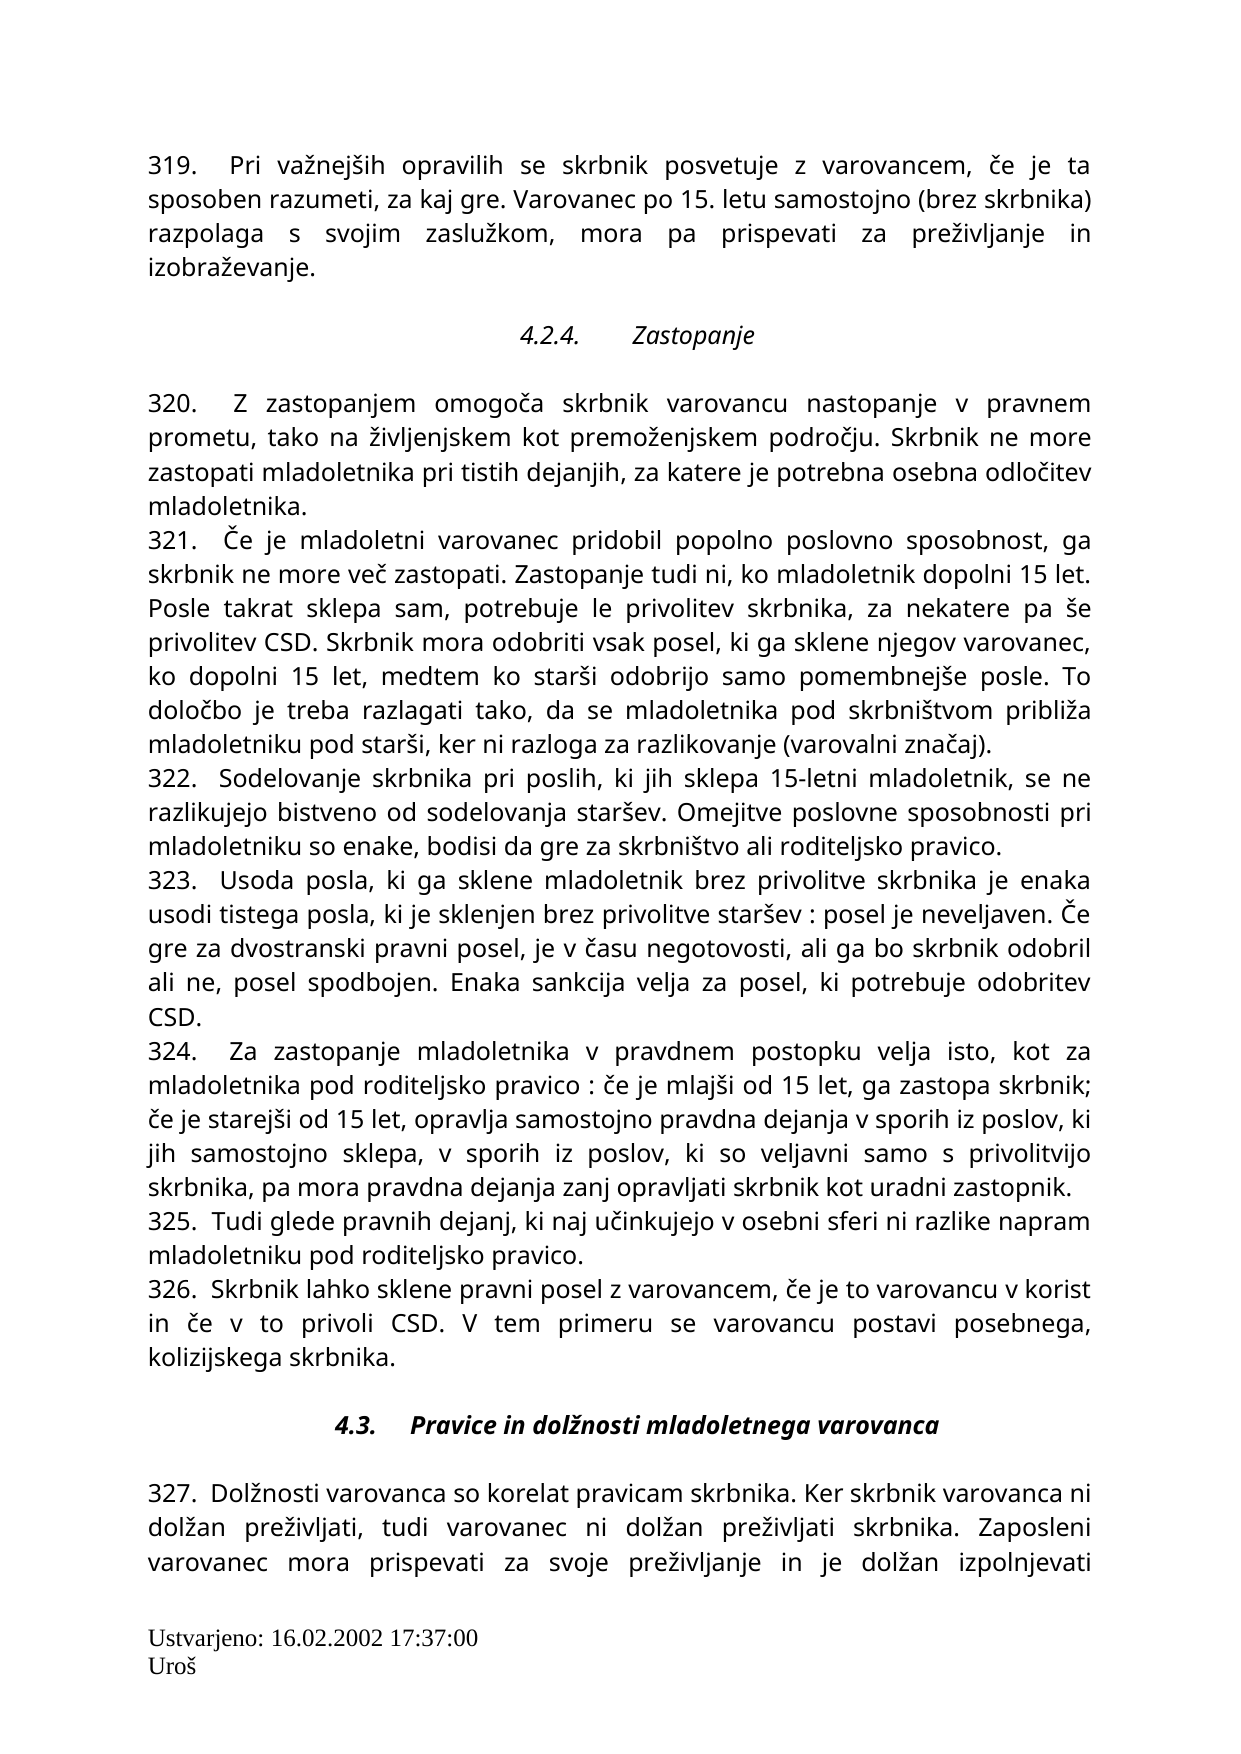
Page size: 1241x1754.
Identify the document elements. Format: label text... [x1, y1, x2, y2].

text 325. Tudi glede pravnih dejanj, ki naj učinkujejo v osebni sferi ni razlike napram mladoletniku pod roditeljsko pravico. [148, 1203, 1093, 1272]
text 327. Dolžnosti varovanca so korelat pravicam skrbnika. Ker skrbnik varovanca ni dolžan preživljati, tudi varovanec ni dolžan preživljati skrbnika. Zaposleni varovanec mora prispevati za svoje preživljanje in je dolžan izpolnjevati [148, 1476, 1093, 1578]
text 324. Za zastopanje mladoletnika v pravdnem postopku velja isto, kot za mladoletnika pod roditeljsko pravico : če je mlajši od 15 let, ga zastopa skrbnik; če je starejši od 15 let, opravlja samostojno pravdna dejanja v sporih iz poslov, ki jih samostojno sklepa, v sporih iz poslov, ki so veljavni samo s privolitvijo skrbnika, pa mora pravdna dejanja zanj opravljati skrbnik kot uradni zastopnik. [148, 1033, 1093, 1203]
text 326. Skrbnik lahko sklene pravni posel z varovancem, če je to varovancu v korist in če v to privoli CSD. V tem primeru se varovancu postavi posebnega, kolizijskega skrbnika. [148, 1272, 1093, 1374]
list Pravice in dolžnosti mladoletnega varovanca [185, 1408, 1093, 1442]
list Zastopanje [185, 318, 1093, 352]
text 322. Sodelovanje skrbnika pri poslih, ki jih sklepa 15-letni mladoletnik, se ne razlikujejo bistveno od sodelovanja staršev. Omejitve poslovne sposobnosti pri mladoletniku so enake, bodisi da gre za skrbništvo ali roditeljsko pravico. [148, 761, 1093, 863]
text 323. Usoda posla, ki ga sklene mladoletnik brez privolitve skrbnika je enaka usodi tistega posla, ki je sklenjen brez privolitve staršev : posel je neveljaven. Če gre za dvostranski pravni posel, je v času negotovosti, ali ga bo skrbnik odobril ali ne, posel spodbojen. Enaka sankcija velja za posel, ki potrebuje odobritev CSD. [148, 863, 1093, 1033]
text 319. Pri važnejših opravilih se skrbnik posvetuje z varovancem, če je ta sposoben razumeti, za kaj gre. Varovanec po 15. letu samostojno (brez skrbnika) razpolaga s svojim zaslužkom, mora pa prispevati za preživljanje in izobraževanje. [148, 148, 1093, 284]
text 321. Če je mladoletni varovanec pridobil popolno poslovno sposobnost, ga skrbnik ne more več zastopati. Zastopanje tudi ni, ko mladoletnik dopolni 15 let. Posle takrat sklepa sam, potrebuje le privolitev skrbnika, za nekatere pa še privolitev CSD. Skrbnik mora odobriti vsak posel, ki ga sklene njegov varovanec, ko dopolni 15 let, medtem ko starši odobrijo samo pomembnejše posle. To določbo je treba razlagati tako, da se mladoletnika pod skrbništvom približa mladoletniku pod starši, ker ni razloga za razlikovanje (varovalni značaj). [148, 522, 1093, 761]
text 320. Z zastopanjem omogoča skrbnik varovancu nastopanje v pravnem prometu, tako na življenjskem kot premoženjskem področju. Skrbnik ne more zastopati mladoletnika pri tistih dejanjih, za katere je potrebna osebna odločitev mladoletnika. [148, 386, 1093, 522]
